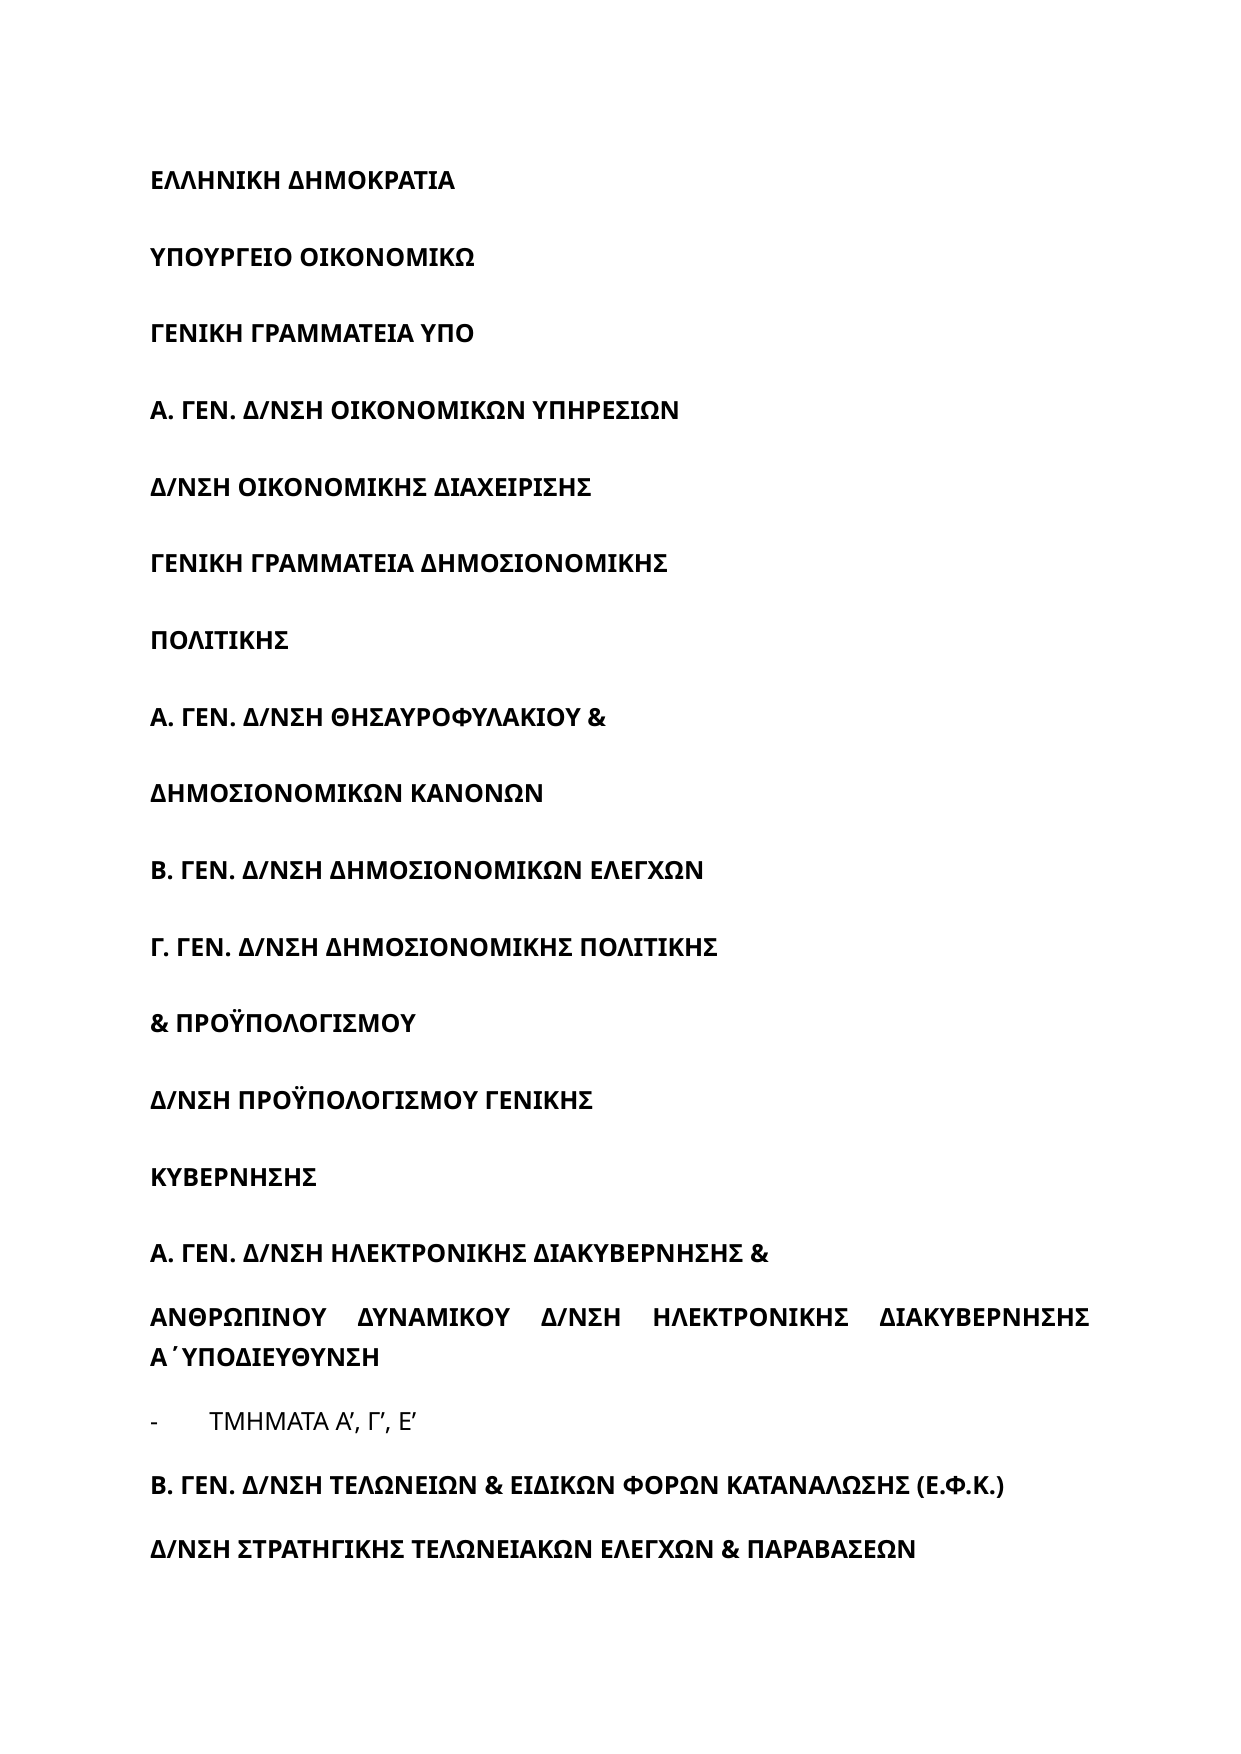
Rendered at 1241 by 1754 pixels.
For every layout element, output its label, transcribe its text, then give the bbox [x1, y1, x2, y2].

title Α. ΓΕΝ. Δ/ΝΣΗ ΟΙΚΟΝΟΜΙΚΩΝ ΥΠΗΡΕΣΙΩΝ [150, 392, 1090, 427]
title Α. ΓΕΝ. Δ/ΝΣΗ ΘΗΣΑΥΡΟΦΥΛΑΚΙΟΥ & [150, 699, 1090, 733]
title Β. ΓΕΝ. Δ/ΝΣΗ ΔΗΜΟΣΙΟΝΟΜΙΚΩΝ ΕΛΕΓΧΩΝ [150, 852, 1090, 887]
text Β. ΓΕΝ. Δ/ΝΣΗ ΤΕΛΩΝΕΙΩΝ & ΕΙΔΙΚΩΝ ΦΟΡΩΝ ΚΑΤΑΝΑΛΩΣΗΣ (Ε.Φ.Κ.) [150, 1467, 1090, 1502]
title ΓΕΝΙΚΗ ΓΡΑΜΜΑΤΕΙΑ ΔΗΜΟΣΙΟΝΟΜΙΚΗΣ [150, 546, 1090, 580]
title ΠΟΛΙΤΙΚΗΣ [150, 622, 1090, 657]
title ΓΕΝΙΚΗ ΓΡΑΜΜΑΤΕΙΑ ΥΠΟ [150, 316, 1090, 350]
title ΥΠΟΥΡΓΕΙΟ ΟΙΚΟΝΟΜΙΚΩ [150, 239, 1090, 273]
text Δ/ΝΣΗ ΣΤΡΑΤΗΓΙΚΗΣ ΤΕΛΩΝΕΙΑΚΩΝ ΕΛΕΓΧΩΝ & ΠΑΡΑΒΑΣΕΩΝ [150, 1532, 1090, 1566]
list - ΤΜΗΜΑΤΑ Α’, Γ’, Ε’ [150, 1403, 1090, 1437]
title Γ. ΓΕΝ. Δ/ΝΣΗ ΔΗΜΟΣΙΟΝΟΜΙΚΗΣ ΠΟΛΙΤΙΚΗΣ [150, 929, 1090, 963]
title ΚΥΒΕΡΝΗΣΗΣ [150, 1159, 1090, 1193]
text ΑΝΘΡΩΠΙΝΟΥ ΔΥΝΑΜΙΚΟΥ Δ/ΝΣΗ ΗΛΕΚΤΡΟΝΙΚΗΣ ΔΙΑΚΥΒΕΡΝΗΣΗΣ Α΄ΥΠΟΔΙΕΥΘΥΝΣΗ [150, 1300, 1090, 1373]
title ΕΛΛΗΝΙΚΗ ΔΗΜΟΚΡΑΤΙΑ [150, 162, 1090, 197]
title ΔΗΜΟΣΙΟΝΟΜΙΚΩΝ ΚΑΝΟΝΩΝ [150, 776, 1090, 810]
title Δ/ΝΣΗ ΟΙΚΟΝΟΜΙΚΗΣ ΔΙΑΧΕΙΡΙΣΗΣ [150, 469, 1090, 503]
title & ΠΡΟΫΠΟΛΟΓΙΣΜΟΥ [150, 1006, 1090, 1040]
title Δ/ΝΣΗ ΠΡΟΫΠΟΛΟΓΙΣΜΟΥ ΓΕΝΙΚΗΣ [150, 1082, 1090, 1117]
text Α. ΓΕΝ. Δ/ΝΣΗ ΗΛΕΚΤΡΟΝΙΚΗΣ ΔΙΑΚΥΒΕΡΝΗΣΗΣ & [150, 1236, 1090, 1270]
